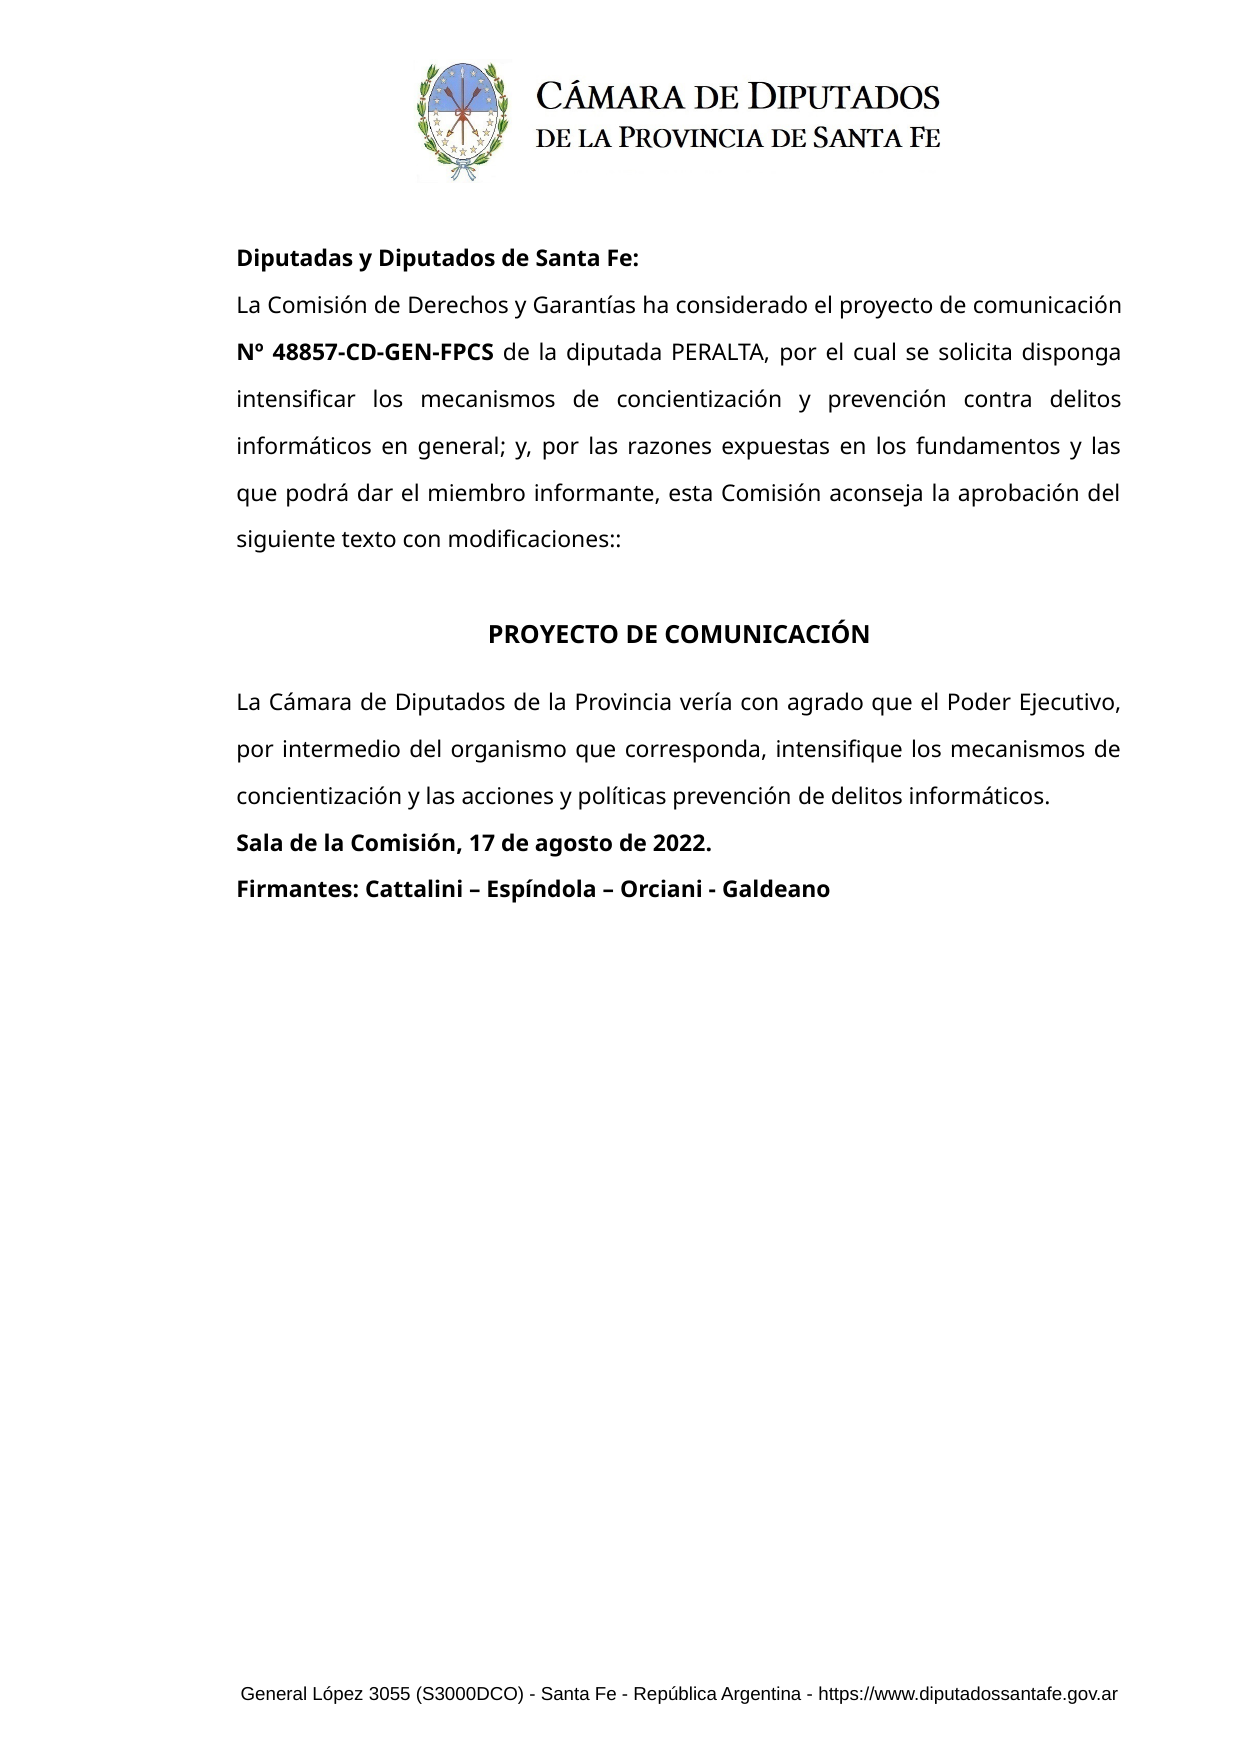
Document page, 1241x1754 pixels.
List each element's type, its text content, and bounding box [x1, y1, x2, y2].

picture [413, 59, 945, 183]
text La Comisión de Derechos y Garantías ha considerado el proyecto de comunicación Nº 48857-CD-GEN-FPCS de la diputada PERALTA, por el cual se solicita disponga intensificar los mecanismos de concientización y prevención contra delitos informáticos en general; y, por las razones expuestas en los fundamentos y las que podrá dar el miembro informante, esta Comisión aconseja la aprobación del siguiente texto con modificaciones:: [236, 289, 1122, 555]
text La Cámara de Diputados de la Provincia vería con agrado que el Poder Ejecutivo, por intermedio del organismo que corresponda, intensifique los mecanismos de concientización y las acciones y políticas prevención de delitos informáticos. [236, 686, 1122, 811]
text Sala de la Comisión, 17 de agosto de 2022. [236, 826, 1122, 858]
text Firmantes: Cattalini – Espíndola – Orciani - Galdeano [236, 873, 1122, 904]
text Diputadas y Diputados de Santa Fe: [236, 242, 1122, 273]
text PROYECTO DE COMUNICACIÓN [236, 617, 1122, 651]
